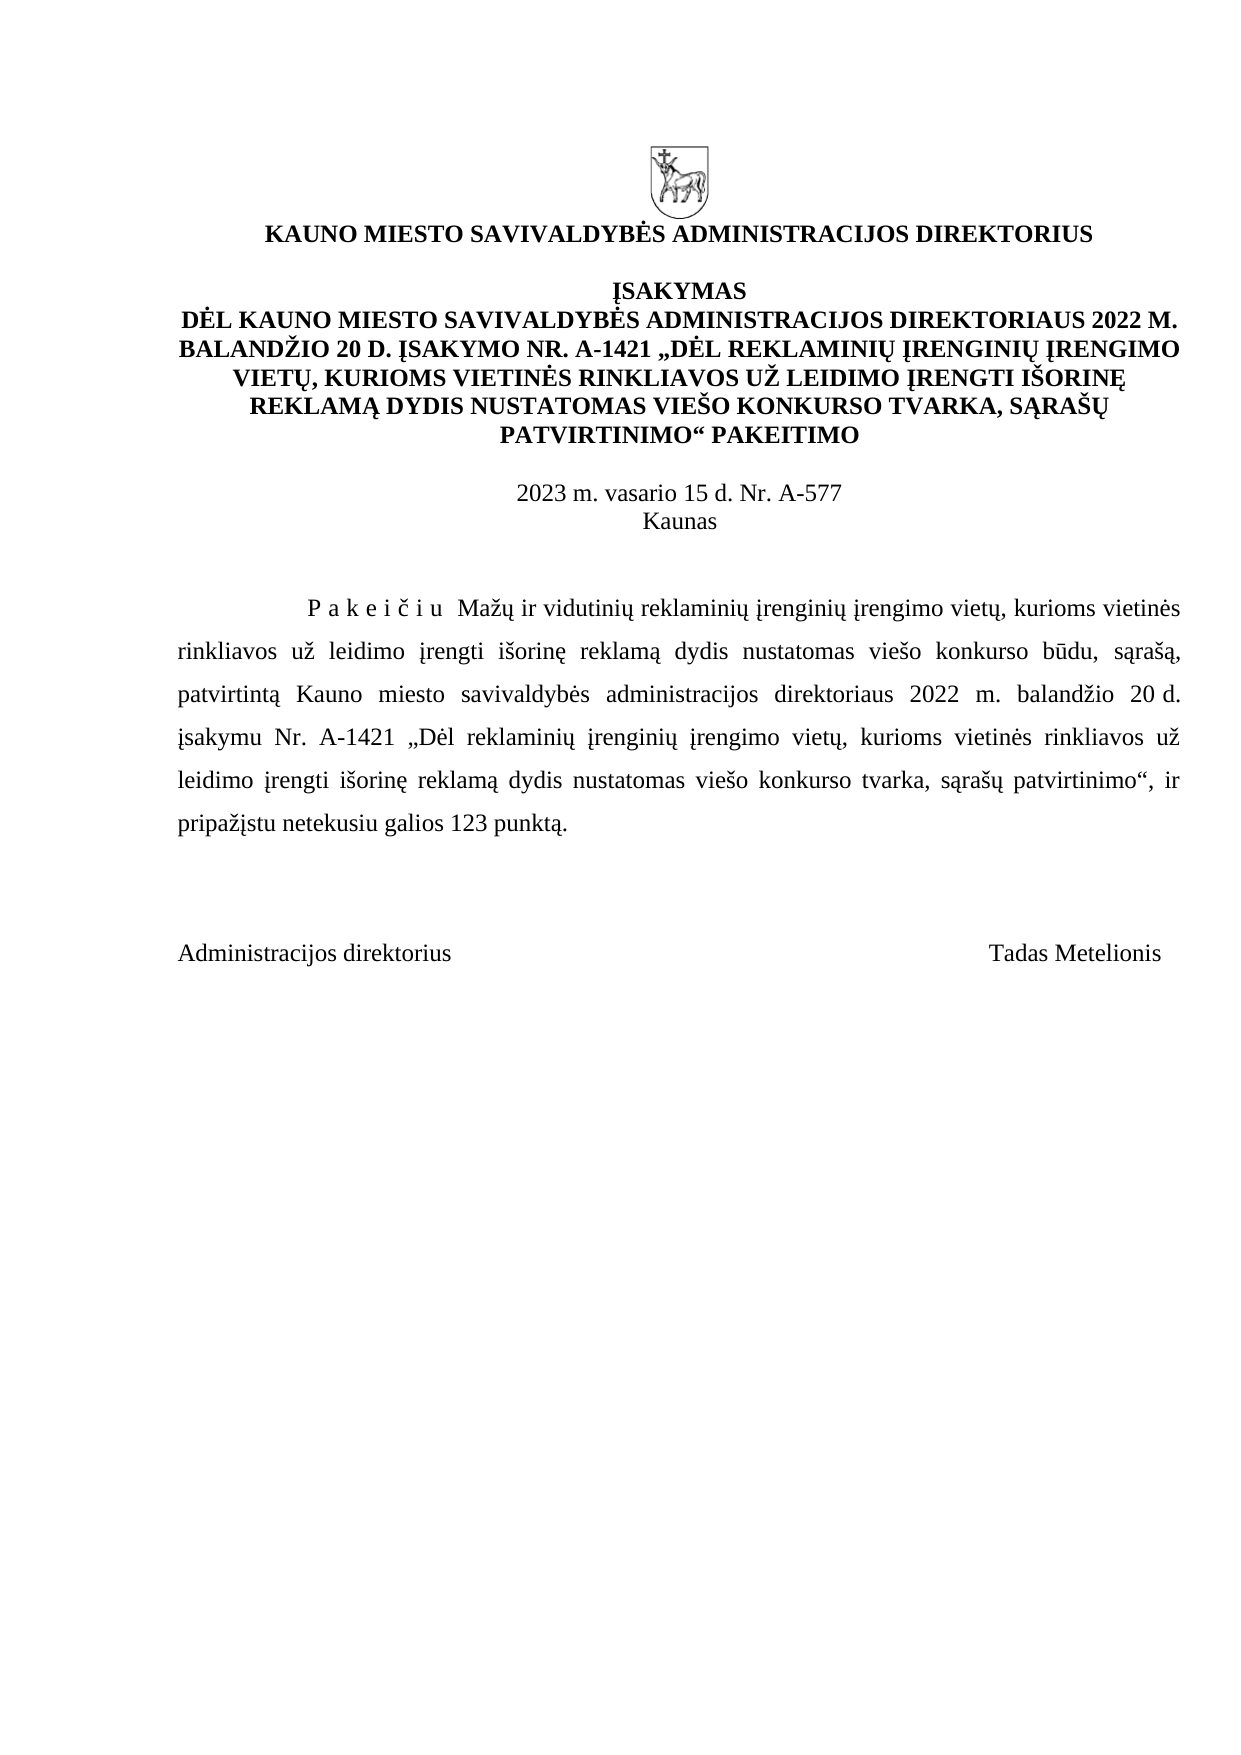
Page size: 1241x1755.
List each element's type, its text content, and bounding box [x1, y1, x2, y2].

text 2023 m. vasario 15 d. Nr. A-577 [177, 478, 1181, 506]
text Kaunas [178, 506, 1181, 535]
text P a k e i č i u Mažų ir vidutinių reklaminių įrenginių įrengimo vietų, kurioms vietinės rinkliavos už leidimo įrengti išorinę reklamą dydis nustatomas viešo konkurso būdu, sąrašą, patvirtintą Kauno miesto savivaldybės administracijos direktoriaus 2022 m. balandžio 20 d. įsakymu Nr. A-1421 „Dėl reklaminių įrenginių įrengimo vietų, kurioms vietinės rinkliavos už leidimo įrengti išorinę reklamą dydis nustatomas viešo konkurso tvarka, sąrašų patvirtinimo“, ir pripažįstu netekusiu galios 123 punktą. [177, 593, 1181, 837]
text ĮSAKYMAS [177, 276, 1181, 305]
text KAUNO MIESTO SAVIVALDYBĖS ADMINISTRACIJOS DIREKTORIUS [177, 219, 1181, 248]
text DĖL KAUNO MIESTO SAVIVALDYBĖS ADMINISTRACIJOS DIREKTORIAUS 2022 M. BALANDŽIO 20 D. ĮSAKYMO NR. A-1421 „DĖL REKLAMINIŲ ĮRENGINIŲ ĮRENGIMO VIETŲ, KURIOMS VIETINĖS RINKLIAVOS UŽ LEIDIMO ĮRENGTI IŠORINĘ REKLAMĄ DYDIS NUSTATOMAS VIEŠO KONKURSO TVARKA, SĄRAŠŲ PATVIRTINIMO“ PAKEITIMO [178, 305, 1181, 449]
text Administracijos direktorius Tadas Metelionis [177, 938, 1181, 966]
